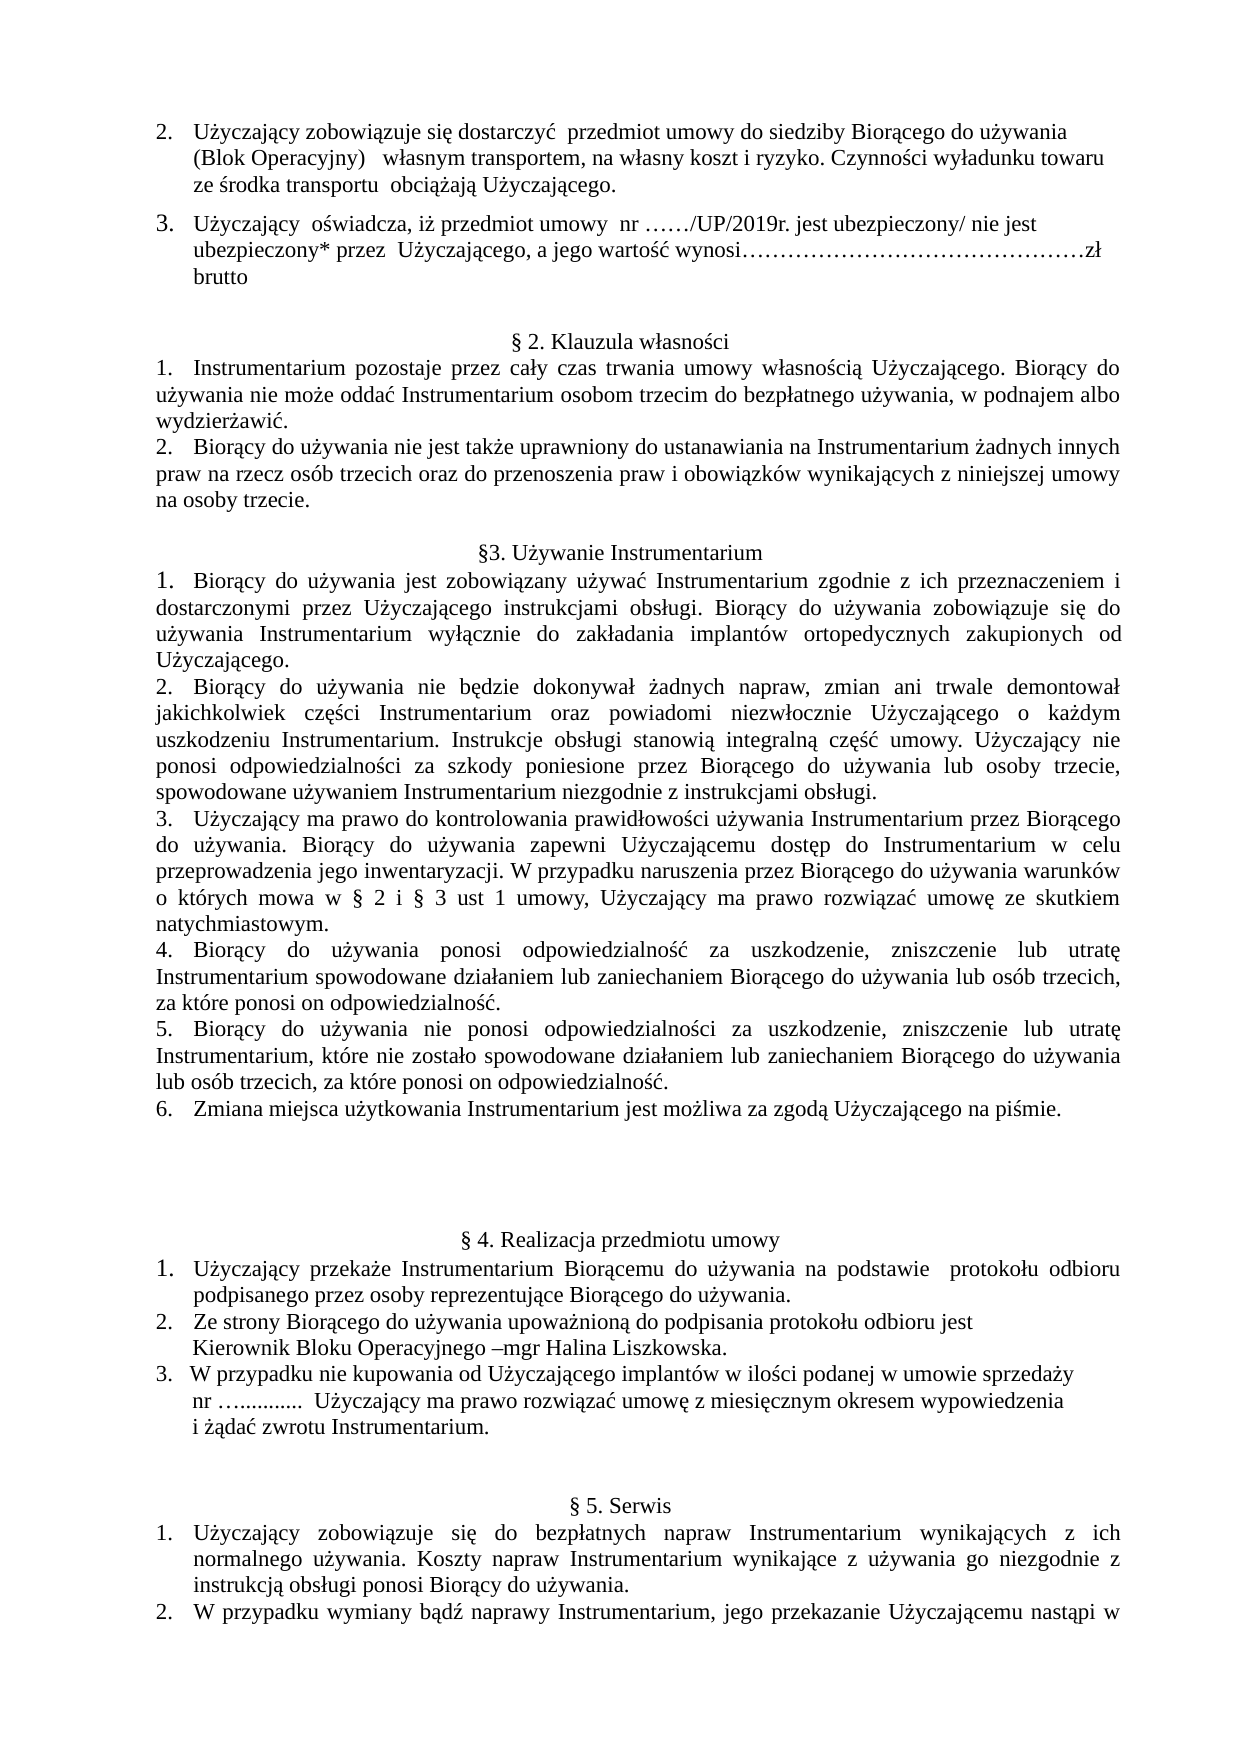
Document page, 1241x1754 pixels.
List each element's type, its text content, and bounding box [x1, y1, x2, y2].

list Instrumentarium pozostaje przez cały czas trwania umowy własnością Użyczającego. Biorący do używania nie może oddać Instrumentarium osobom trzecim do bezpłatnego używania, w podnajem albo wydzierżawić. [156, 354, 1122, 433]
list Biorący do używania nie ponosi odpowiedzialności za uszkodzenie, zniszczenie lub utratę Instrumentarium, które nie zostało spowodowane działaniem lub zaniechaniem Biorącego do używania lub osób trzecich, za które ponosi on odpowiedzialność. [156, 1016, 1122, 1094]
list Użyczający zobowiązuje się do bezpłatnych napraw Instrumentarium wynikających z ich normalnego używania. Koszty napraw Instrumentarium wynikające z używania go niezgodnie z instrukcją obsługi ponosi Biorący do używania. [156, 1519, 1122, 1598]
list Ze strony Biorącego do używania upoważnioną do podpisania protokołu odbioru jest [156, 1308, 1122, 1334]
text § 2. Klauzula własności [118, 328, 1122, 354]
list Użyczający ma prawo do kontrolowania prawidłowości używania Instrumentarium przez Biorącego do używania. Biorący do używania zapewni Użyczającemu dostęp do Instrumentarium w celu przeprowadzenia jego inwentaryzacji. W przypadku naruszenia przez Biorącego do używania warunków o których mowa w § 2 i § 3 ust 1 umowy, Użyczający ma prawo rozwiązać umowę ze skutkiem natychmiastowym. [156, 805, 1122, 936]
list Użyczający przekaże Instrumentarium Biorącemu do używania na podstawie protokołu odbioru podpisanego przez osoby reprezentujące Biorącego do używania. [156, 1253, 1122, 1308]
text nr …........... Użyczający ma prawo rozwiązać umowę z miesięcznym okresem wypowiedzenia [118, 1387, 1122, 1413]
text § 4. Realizacja przedmiotu umowy [118, 1226, 1122, 1253]
text 3. W przypadku nie kupowania od Użyczającego implantów w ilości podanej w umowie sprzedaży [118, 1361, 1122, 1387]
text Kierownik Bloku Operacyjnego –mgr Halina Liszkowska. [118, 1334, 1122, 1361]
list Zmiana miejsca użytkowania Instrumentarium jest możliwa za zgodą Użyczającego na piśmie. [156, 1094, 1122, 1121]
list W przypadku wymiany bądź naprawy Instrumentarium, jego przekazanie Użyczającemu nastąpi w [156, 1598, 1122, 1624]
list Użyczający oświadcza, iż przedmiot umowy nr ……/UP/2019r. jest ubezpieczony/ nie jest ubezpieczony* przez Użyczającego, a jego wartość wynosi………………………………………zł brutto [156, 208, 1122, 289]
text i żądać zwrotu Instrumentarium. [118, 1413, 1122, 1439]
list Biorący do używania nie będzie dokonywał żadnych napraw, zmian ani trwale demontował jakichkolwiek części Instrumentarium oraz powiadomi niezwłocznie Użyczającego o każdym uszkodzeniu Instrumentarium. Instrukcje obsługi stanowią integralną część umowy. Użyczający nie ponosi odpowiedzialności za szkody poniesione przez Biorącego do używania lub osoby trzecie, spowodowane używaniem Instrumentarium niezgodnie z instrukcjami obsługi. [156, 673, 1122, 805]
list Użyczający zobowiązuje się dostarczyć przedmiot umowy do siedziby Biorącego do używania (Blok Operacyjny) własnym transportem, na własny koszt i ryzyko. Czynności wyładunku towaru ze środka transportu obciążają Użyczającego. [156, 118, 1122, 197]
text §3. Używanie Instrumentarium [118, 539, 1122, 565]
list Biorący do używania jest zobowiązany używać Instrumentarium zgodnie z ich przeznaczeniem i dostarczonymi przez Użyczającego instrukcjami obsługi. Biorący do używania zobowiązuje się do używania Instrumentarium wyłącznie do zakładania implantów ortopedycznych zakupionych od Użyczającego. [156, 565, 1122, 673]
list Biorący do używania nie jest także uprawniony do ustanawiania na Instrumentarium żadnych innych praw na rzecz osób trzecich oraz do przenoszenia praw i obowiązków wynikających z niniejszej umowy na osoby trzecie. [156, 433, 1122, 512]
list Biorący do używania ponosi odpowiedzialność za uszkodzenie, zniszczenie lub utratę Instrumentarium spowodowane działaniem lub zaniechaniem Biorącego do używania lub osób trzecich, za które ponosi on odpowiedzialność. [156, 936, 1122, 1016]
text § 5. Serwis [118, 1492, 1122, 1519]
